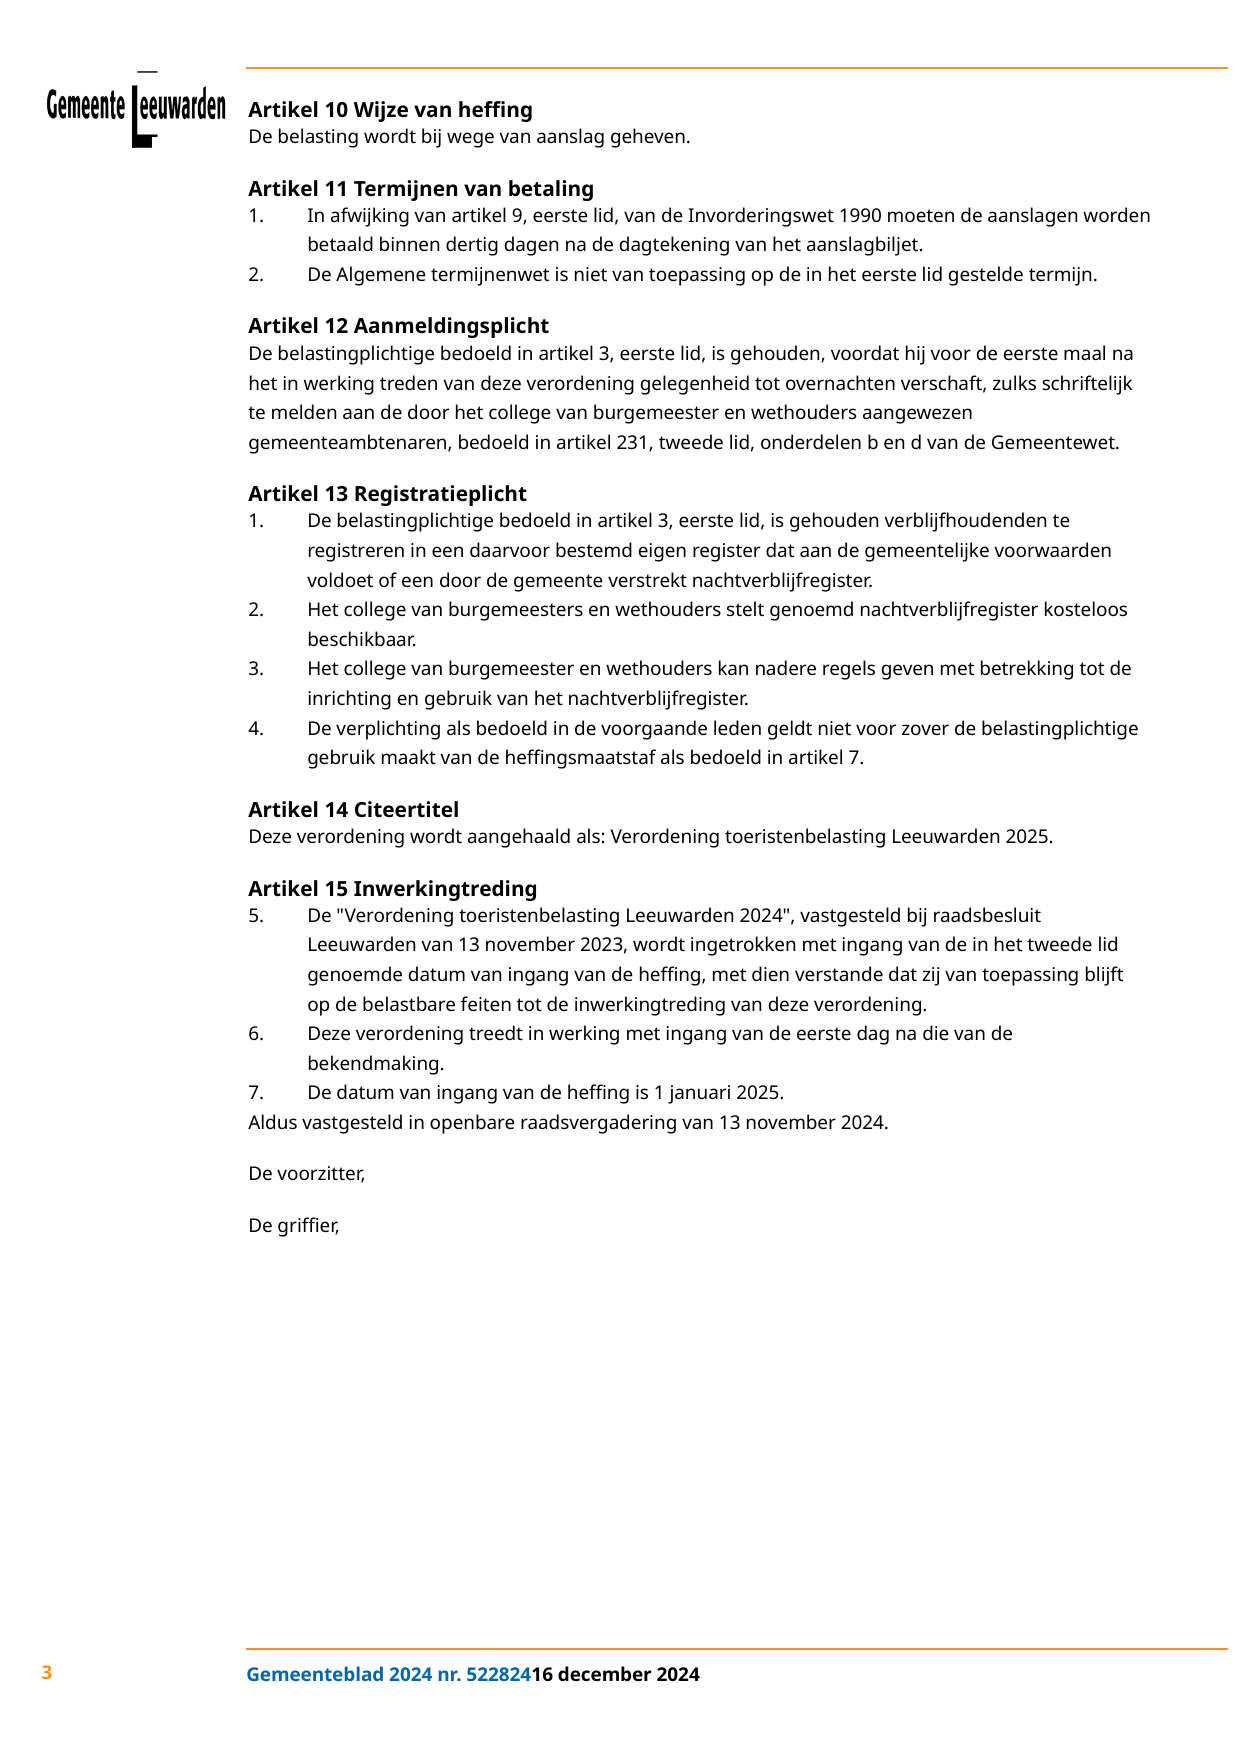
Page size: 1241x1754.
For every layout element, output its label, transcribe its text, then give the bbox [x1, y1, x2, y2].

list Het college van burgemeesters en wethouders stelt genoemd nachtverblijfregister kosteloos beschikbaar. [248, 596, 1152, 652]
text De belasting wordt bij wege van aanslag geheven. [248, 123, 1152, 149]
text De belastingplichtige bedoeld in artikel 3, eerste lid, is gehouden, voordat hij voor de eerste maal na het in werking treden van deze verordening gelegenheid tot overnachten verschaft, zulks schriftelijk te melden aan de door het college van burgemeester en wethouders aangewezen gemeenteambtenaren, bedoeld in artikel 231, tweede lid, onderdelen b en d van de Gemeentewet. [248, 340, 1152, 454]
text Aldus vastgesteld in openbare raadsvergadering van 13 november 2024. [248, 1109, 1152, 1135]
list De "Verordening toeristenbelasting Leeuwarden 2024", vastgesteld bij raadsbesluit Leeuwarden van 13 november 2023, wordt ingetrokken met ingang van de in het tweede lid genoemde datum van ingang van de heffing, met dien verstande dat zij van toepassing blijft op de belastbare feiten tot de inwerkingtreding van deze verordening. [248, 902, 1152, 1017]
text Artikel 10 Wijze van heffing [248, 95, 1152, 123]
text Artikel 11 Termijnen van betaling [248, 174, 1152, 202]
list De datum van ingang van de heffing is 1 januari 2025. [248, 1079, 1152, 1105]
picture [41, 47, 231, 172]
text Artikel 12 Aanmeldingsplicht [248, 312, 1152, 340]
list Deze verordening treedt in werking met ingang van de eerste dag na die van de bekendmaking. [248, 1020, 1152, 1076]
text Artikel 14 Citeertitel [248, 795, 1152, 823]
list Het college van burgemeester en wethouders kan nadere regels geven met betrekking tot de inrichting en gebruik van het nachtverblijfregister. [248, 656, 1152, 711]
list De belastingplichtige bedoeld in artikel 3, eerste lid, is gehouden verblijfhoudenden te registreren in een daarvoor bestemd eigen register dat aan de gemeentelijke voorwaarden voldoet of een door de gemeente verstrekt nachtverblijfregister. [248, 508, 1152, 593]
text De voorzitter, [248, 1161, 1152, 1186]
list De Algemene termijnenwet is niet van toepassing op de in het eerste lid gestelde termijn. [248, 261, 1152, 287]
text De griffier, [248, 1212, 1152, 1238]
text Artikel 15 Inwerkingtreding [248, 874, 1152, 902]
text Artikel 13 Registratieplicht [248, 479, 1152, 508]
list In afwijking van artikel 9, eerste lid, van de Invorderingswet 1990 moeten de aanslagen worden betaald binnen dertig dagen na de dagtekening van het aanslagbiljet. [248, 202, 1152, 257]
text Deze verordening wordt aangehaald als: Verordening toeristenbelasting Leeuwarden 2025. [248, 823, 1152, 849]
list De verplichting als bedoeld in de voorgaande leden geldt niet voor zover de belastingplichtige gebruik maakt van de heffingsmaatstaf als bedoeld in artikel 7. [248, 715, 1152, 770]
